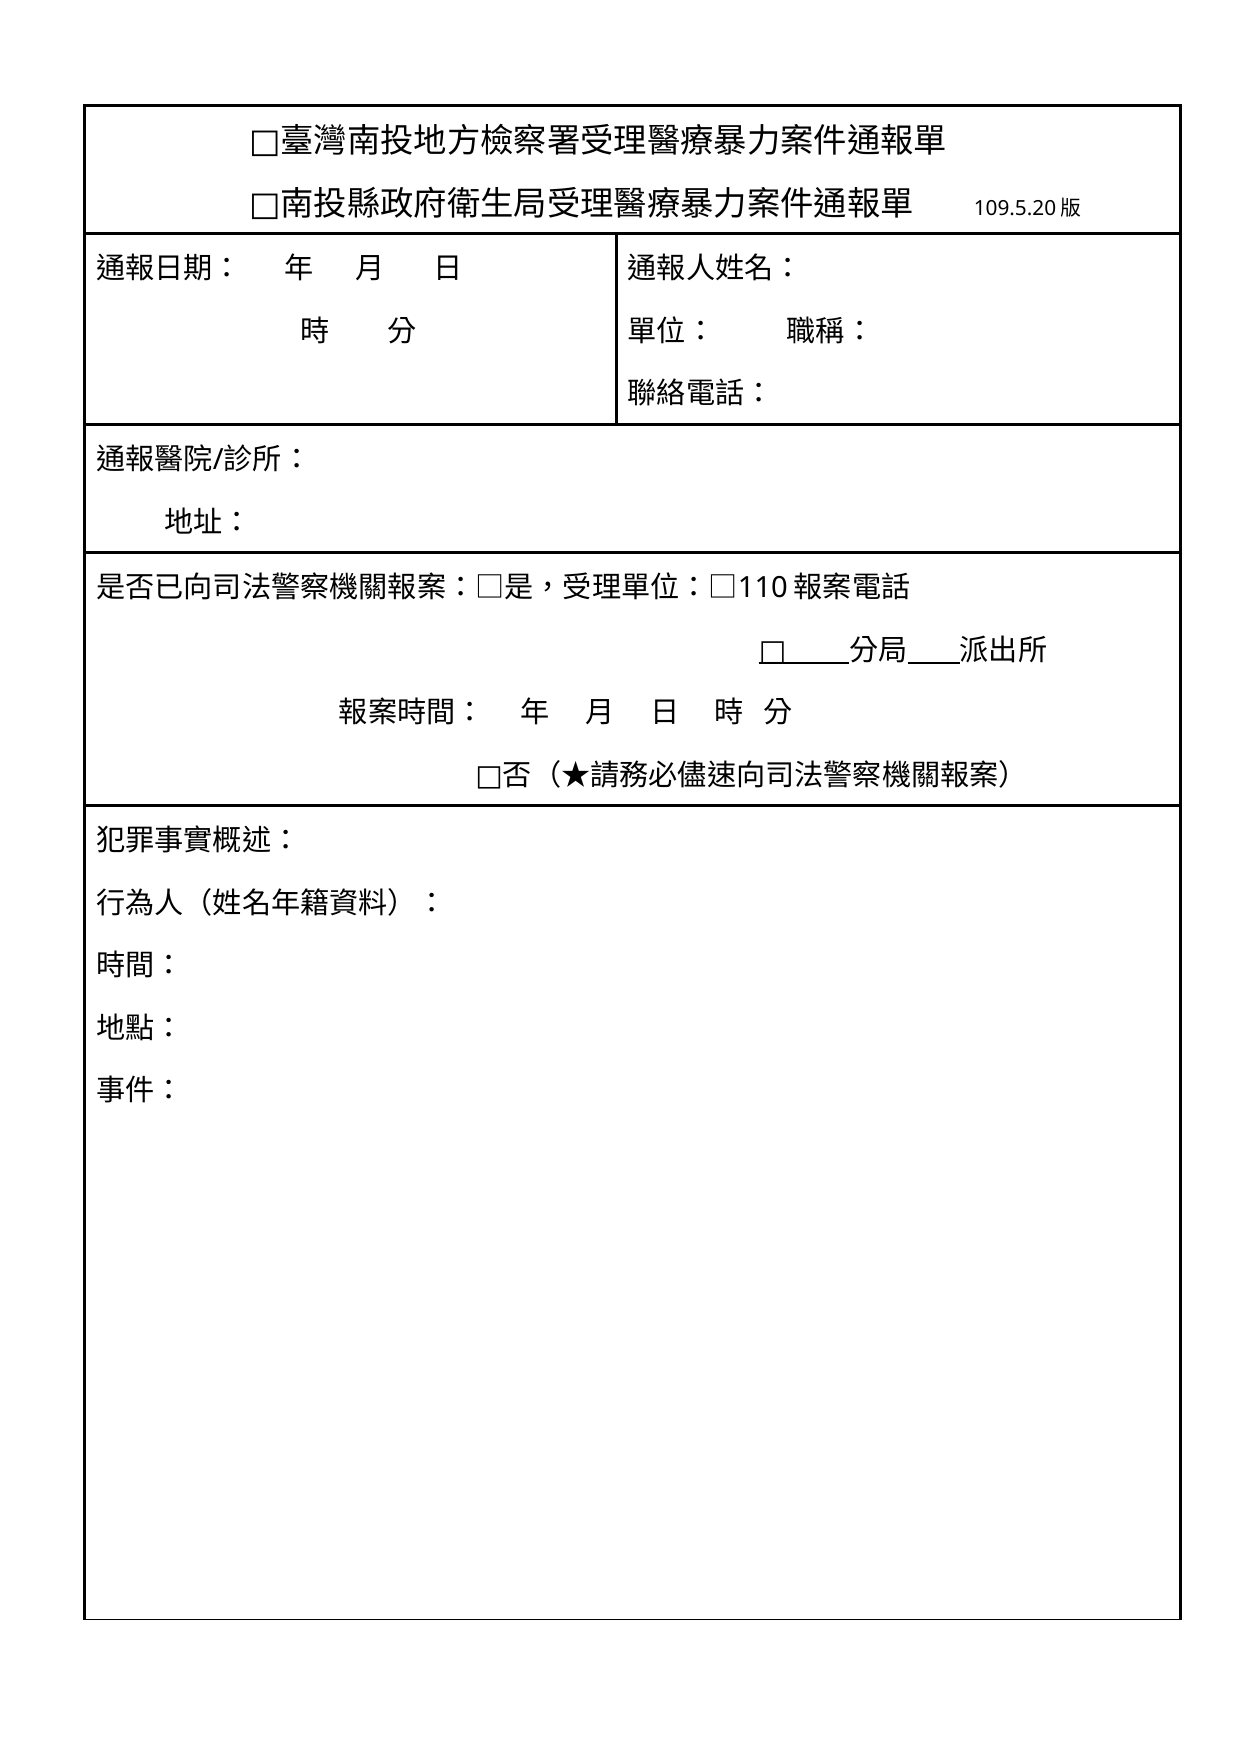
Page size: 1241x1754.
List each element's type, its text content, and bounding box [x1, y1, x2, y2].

table_cell 通報人姓名： 單位： 職稱： 聯絡電話： [618, 235, 1179, 422]
table_header □臺灣南投地方檢察署受理醫療暴力案件通報單 □南投縣政府衛生局受理醫療暴力案件通報單 109.5.20版 [86, 107, 1179, 232]
table_cell 犯罪事實概述： 行為人（姓名年籍資料）： 時間： 地點： 事件： [86, 807, 1179, 1619]
table_cell 是否已向司法警察機關報案：□是，受理單位：□110報案電話 分局 派出所 報案時間： 年 月 日 時 分 □否（★請務必儘速向司法警察機關報案） [86, 554, 1179, 804]
table_cell 通報日期： 年 月 日 時 分 [86, 235, 615, 422]
table_cell 通報醫院/診所： 地址： [86, 426, 1179, 551]
